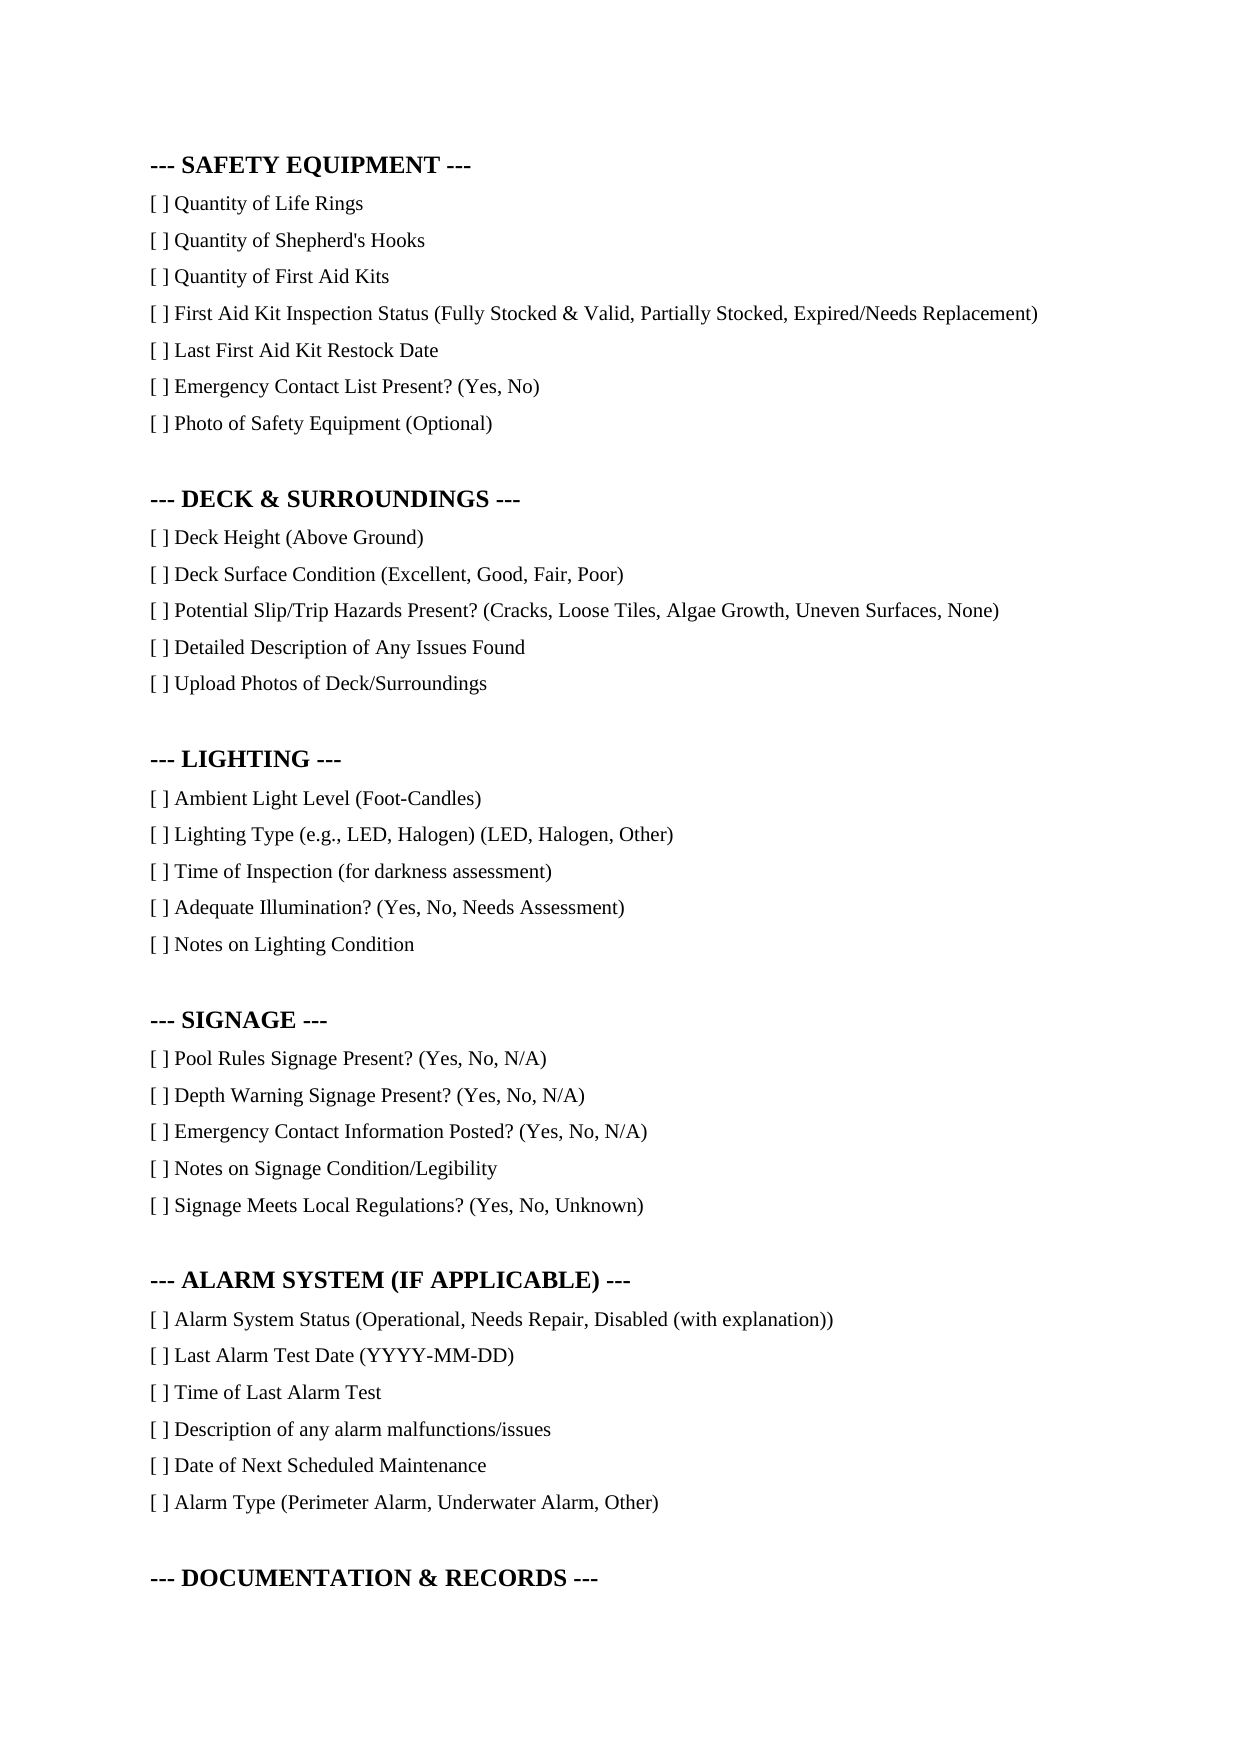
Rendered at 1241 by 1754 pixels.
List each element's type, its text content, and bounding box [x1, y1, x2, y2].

text [ ] Emergency Contact Information Posted? (Yes, No, N/A) [150, 1119, 1090, 1143]
text [ ] Pool Rules Signage Present? (Yes, No, N/A) [150, 1046, 1090, 1070]
text --- SAFETY EQUIPMENT --- [150, 150, 1090, 179]
text [ ] Ambient Light Level (Foot-Candles) [150, 786, 1090, 810]
text [ ] Quantity of First Aid Kits [150, 264, 1090, 288]
text [ ] Quantity of Life Rings [150, 191, 1090, 215]
text [ ] Potential Slip/Trip Hazards Present? (Cracks, Loose Tiles, Algae Growth, Uneven Surfaces, None) [150, 598, 1090, 622]
text [ ] Alarm System Status (Operational, Needs Repair, Disabled (with explanation)) [150, 1307, 1090, 1331]
text [ ] First Aid Kit Inspection Status (Fully Stocked & Valid, Partially Stocked, Expired/Needs Replacement) [150, 301, 1090, 325]
text [ ] Time of Inspection (for darkness assessment) [150, 859, 1090, 883]
text [ ] Last First Aid Kit Restock Date [150, 337, 1090, 362]
text [ ] Description of any alarm malfunctions/issues [150, 1417, 1090, 1441]
text [ ] Adequate Illumination? (Yes, No, Needs Assessment) [150, 895, 1090, 919]
text [ ] Deck Height (Above Ground) [150, 525, 1090, 549]
text [ ] Upload Photos of Deck/Surroundings [150, 671, 1090, 695]
text [ ] Time of Last Alarm Test [150, 1380, 1090, 1404]
text [ ] Depth Warning Signage Present? (Yes, No, N/A) [150, 1083, 1090, 1107]
text [ ] Photo of Safety Equipment (Optional) [150, 411, 1090, 435]
text --- DECK & SURROUNDINGS --- [150, 484, 1090, 512]
text [ ] Deck Surface Condition (Excellent, Good, Fair, Poor) [150, 562, 1090, 586]
text --- ALARM SYSTEM (IF APPLICABLE) --- [150, 1266, 1090, 1294]
text [ ] Emergency Contact List Present? (Yes, No) [150, 374, 1090, 398]
text [ ] Lighting Type (e.g., LED, Halogen) (LED, Halogen, Other) [150, 822, 1090, 846]
text [ ] Detailed Description of Any Issues Found [150, 635, 1090, 659]
text [ ] Alarm Type (Perimeter Alarm, Underwater Alarm, Other) [150, 1490, 1090, 1514]
text --- DOCUMENTATION & RECORDS --- [150, 1563, 1090, 1592]
text --- LIGHTING --- [150, 744, 1090, 773]
text --- SIGNAGE --- [150, 1005, 1090, 1034]
text [ ] Last Alarm Test Date (YYYY-MM-DD) [150, 1343, 1090, 1367]
text [ ] Date of Next Scheduled Maintenance [150, 1453, 1090, 1477]
text [ ] Notes on Signage Condition/Legibility [150, 1156, 1090, 1180]
text [ ] Signage Meets Local Regulations? (Yes, No, Unknown) [150, 1192, 1090, 1217]
text [ ] Quantity of Shepherd's Hooks [150, 228, 1090, 252]
text [ ] Notes on Lighting Condition [150, 932, 1090, 956]
